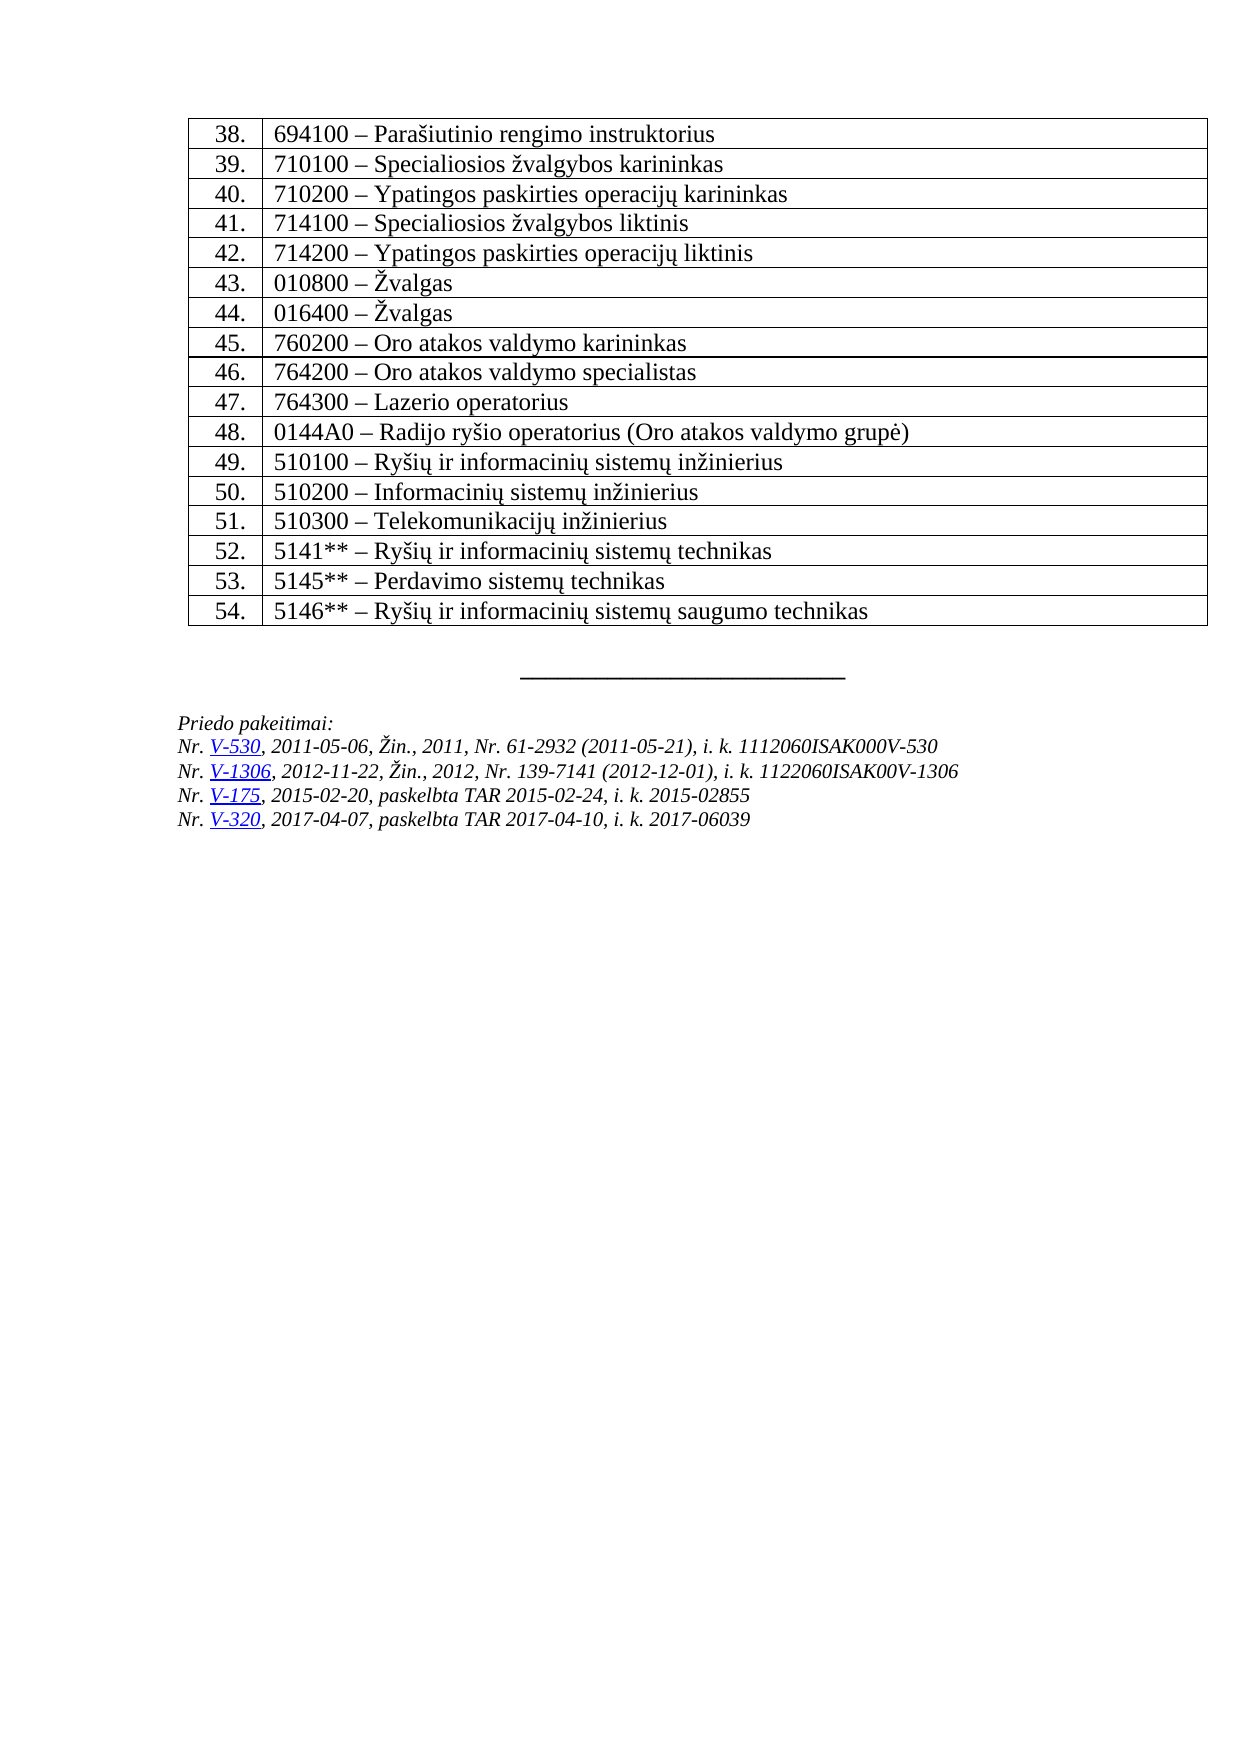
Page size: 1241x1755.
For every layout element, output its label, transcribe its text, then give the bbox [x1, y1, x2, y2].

table_cell 48. [189, 417, 262, 446]
table_cell 52. [189, 536, 262, 565]
table_cell 510300 – Telekomunikacijų inžinierius [263, 506, 1207, 535]
text __________________________ [184, 654, 1181, 682]
table_cell 40. [189, 179, 262, 207]
table_cell 42. [189, 238, 262, 267]
table_cell 50. [189, 477, 262, 505]
table_cell 5141** – Ryšių ir informacinių sistemų technikas [263, 536, 1207, 565]
table_cell 5145** – Perdavimo sistemų technikas [263, 566, 1207, 595]
table_cell 764200 – Oro atakos valdymo specialistas [263, 358, 1207, 386]
table_cell 710100 – Specialiosios žvalgybos karininkas [263, 149, 1207, 178]
table_cell 51. [189, 506, 262, 535]
table_cell 0144A0 – Radijo ryšio operatorius (Oro atakos valdymo grupė) [263, 417, 1207, 446]
table_cell 45. [189, 328, 262, 356]
text Nr. V-530, 2011-05-06, Žin., 2011, Nr. 61-2932 (2011-05-21), i. k. 1112060ISAK000V-530 [177, 734, 1181, 758]
text Nr. V-1306, 2012-11-22, Žin., 2012, Nr. 139-7141 (2012-12-01), i. k. 1122060ISAK00V-1306 [177, 758, 1181, 783]
table_cell 016400 – Žvalgas [263, 298, 1207, 327]
table_cell 49. [189, 447, 262, 476]
text Nr. V-175, 2015-02-20, paskelbta TAR 2015-02-24, i. k. 2015-02855 [177, 783, 1181, 807]
table_cell 710200 – Ypatingos paskirties operacijų karininkas [263, 179, 1207, 207]
table_cell 510200 – Informacinių sistemų inžinierius [263, 477, 1207, 505]
text Nr. V-320, 2017-04-07, paskelbta TAR 2017-04-10, i. k. 2017-06039 [177, 807, 1181, 831]
table_cell 760200 – Oro atakos valdymo karininkas [263, 328, 1207, 356]
table_cell 47. [189, 387, 262, 416]
table_cell 010800 – Žvalgas [263, 268, 1207, 297]
table_cell 714200 – Ypatingos paskirties operacijų liktinis [263, 238, 1207, 267]
table_cell 5146** – Ryšių ir informacinių sistemų saugumo technikas [263, 596, 1207, 624]
table_cell 46. [189, 358, 262, 386]
table_cell 54. [189, 596, 262, 624]
table_cell 41. [189, 209, 262, 237]
table_cell 764300 – Lazerio operatorius [263, 387, 1207, 416]
table_cell 44. [189, 298, 262, 327]
table_cell 694100 – Parašiutinio rengimo instruktorius [263, 119, 1207, 148]
table_cell 39. [189, 149, 262, 178]
table_cell 53. [189, 566, 262, 595]
text Priedo pakeitimai: [177, 710, 1181, 734]
table_cell 714100 – Specialiosios žvalgybos liktinis [263, 209, 1207, 237]
table_cell 43. [189, 268, 262, 297]
table_cell 510100 – Ryšių ir informacinių sistemų inžinierius [263, 447, 1207, 476]
table_cell 38. [189, 119, 262, 148]
